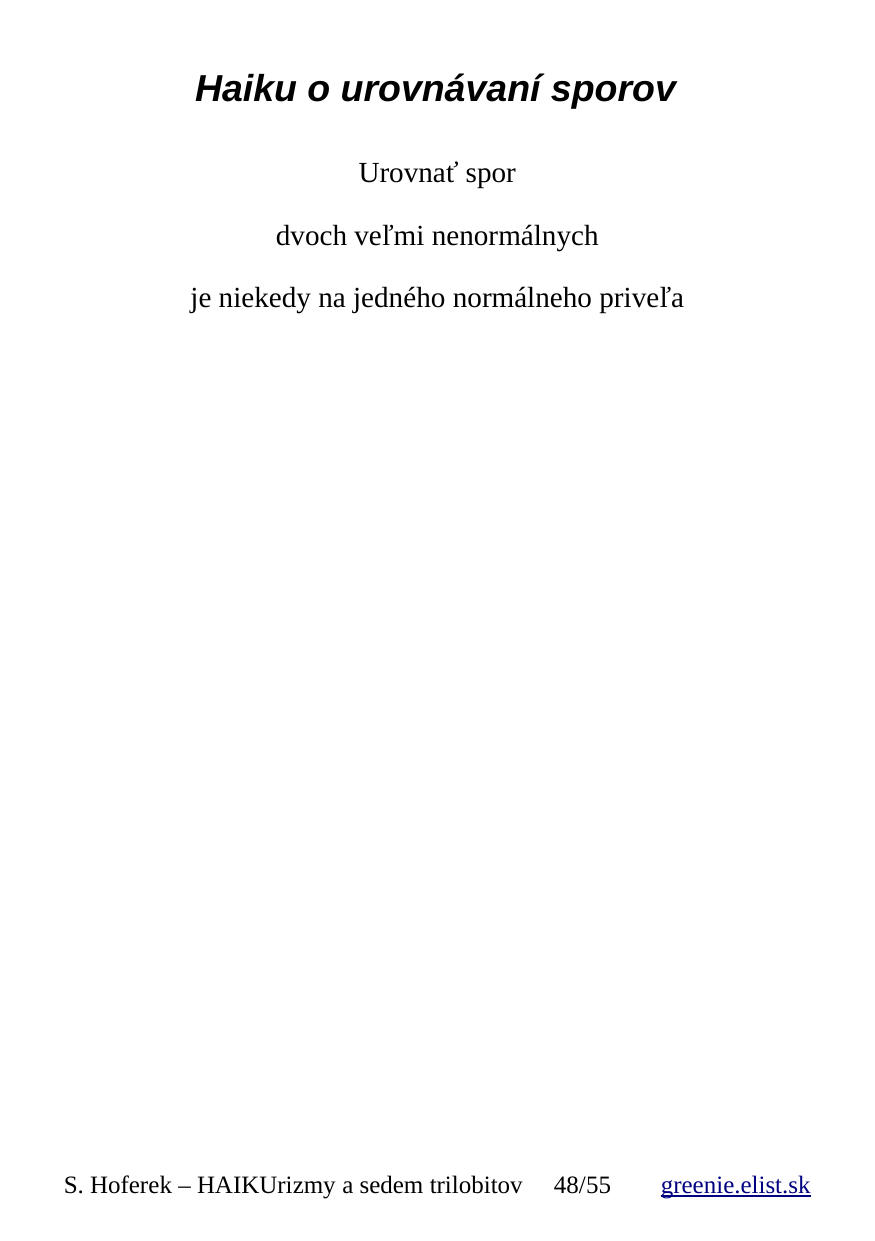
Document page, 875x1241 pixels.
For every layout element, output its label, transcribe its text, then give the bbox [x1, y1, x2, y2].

text Urovnať spor [41, 156, 833, 189]
subtitle Haiku o urovnávaní sporov [41, 66, 833, 109]
text je niekedy na jedného normálneho priveľa [41, 280, 833, 313]
text dvoch veľmi nenormálnych [41, 218, 833, 251]
